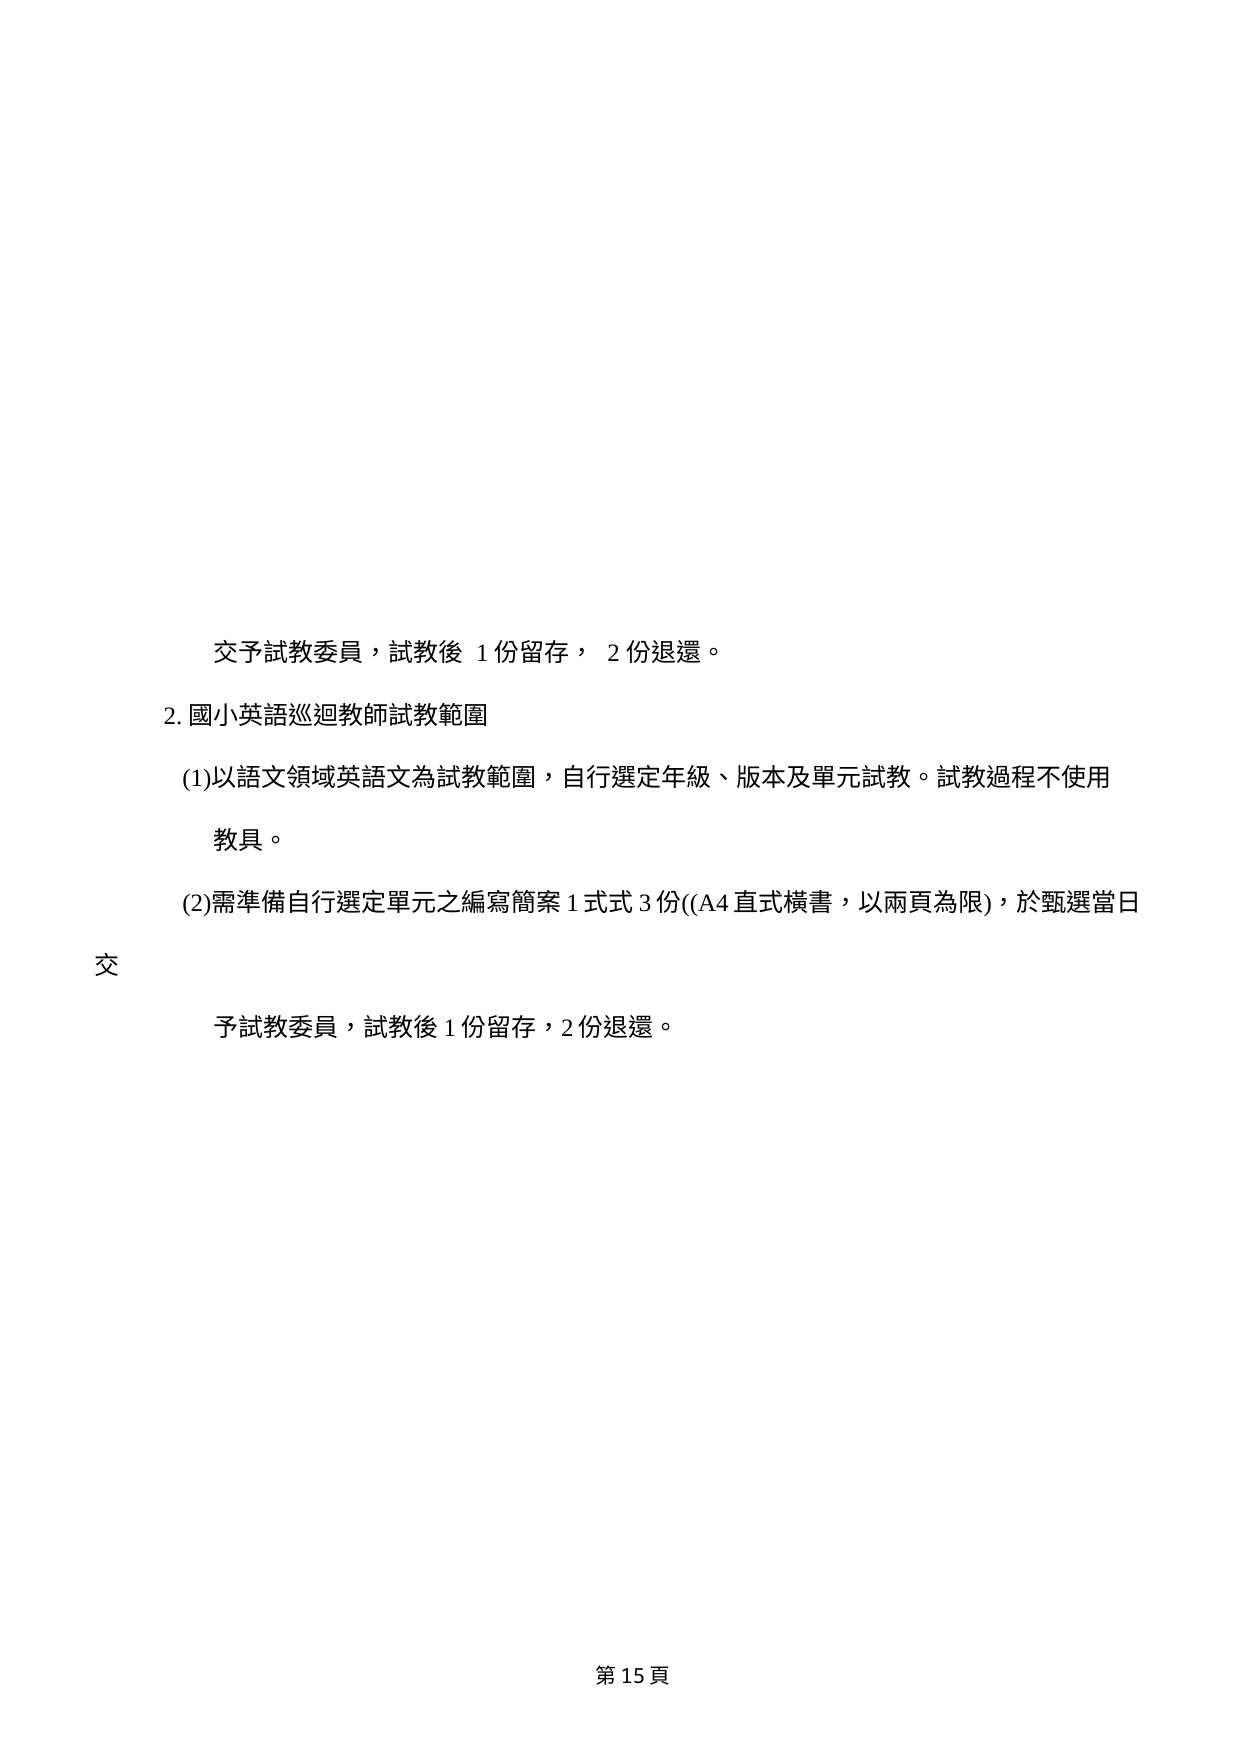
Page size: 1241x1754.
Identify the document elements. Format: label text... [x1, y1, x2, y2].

text 教具。 [94, 797, 1146, 859]
text 2. 國小英語巡迴教師試教範圍 [94, 672, 1146, 734]
text (1)以語文領域英語文為試教範圍，自行選定年級、版本及單元試教。試教過程不使用 [94, 734, 1146, 797]
text (2)需準備自行選定單元之編寫簡案1式式3份((A4直式橫書，以兩頁為限)，於甄選當日交 [94, 859, 1146, 984]
text 予試教委員，試教後1份留存，2份退還。 [94, 984, 1146, 1047]
text 交予試教委員，試教後 1 份留存， 2 份退還。 [94, 609, 1146, 672]
